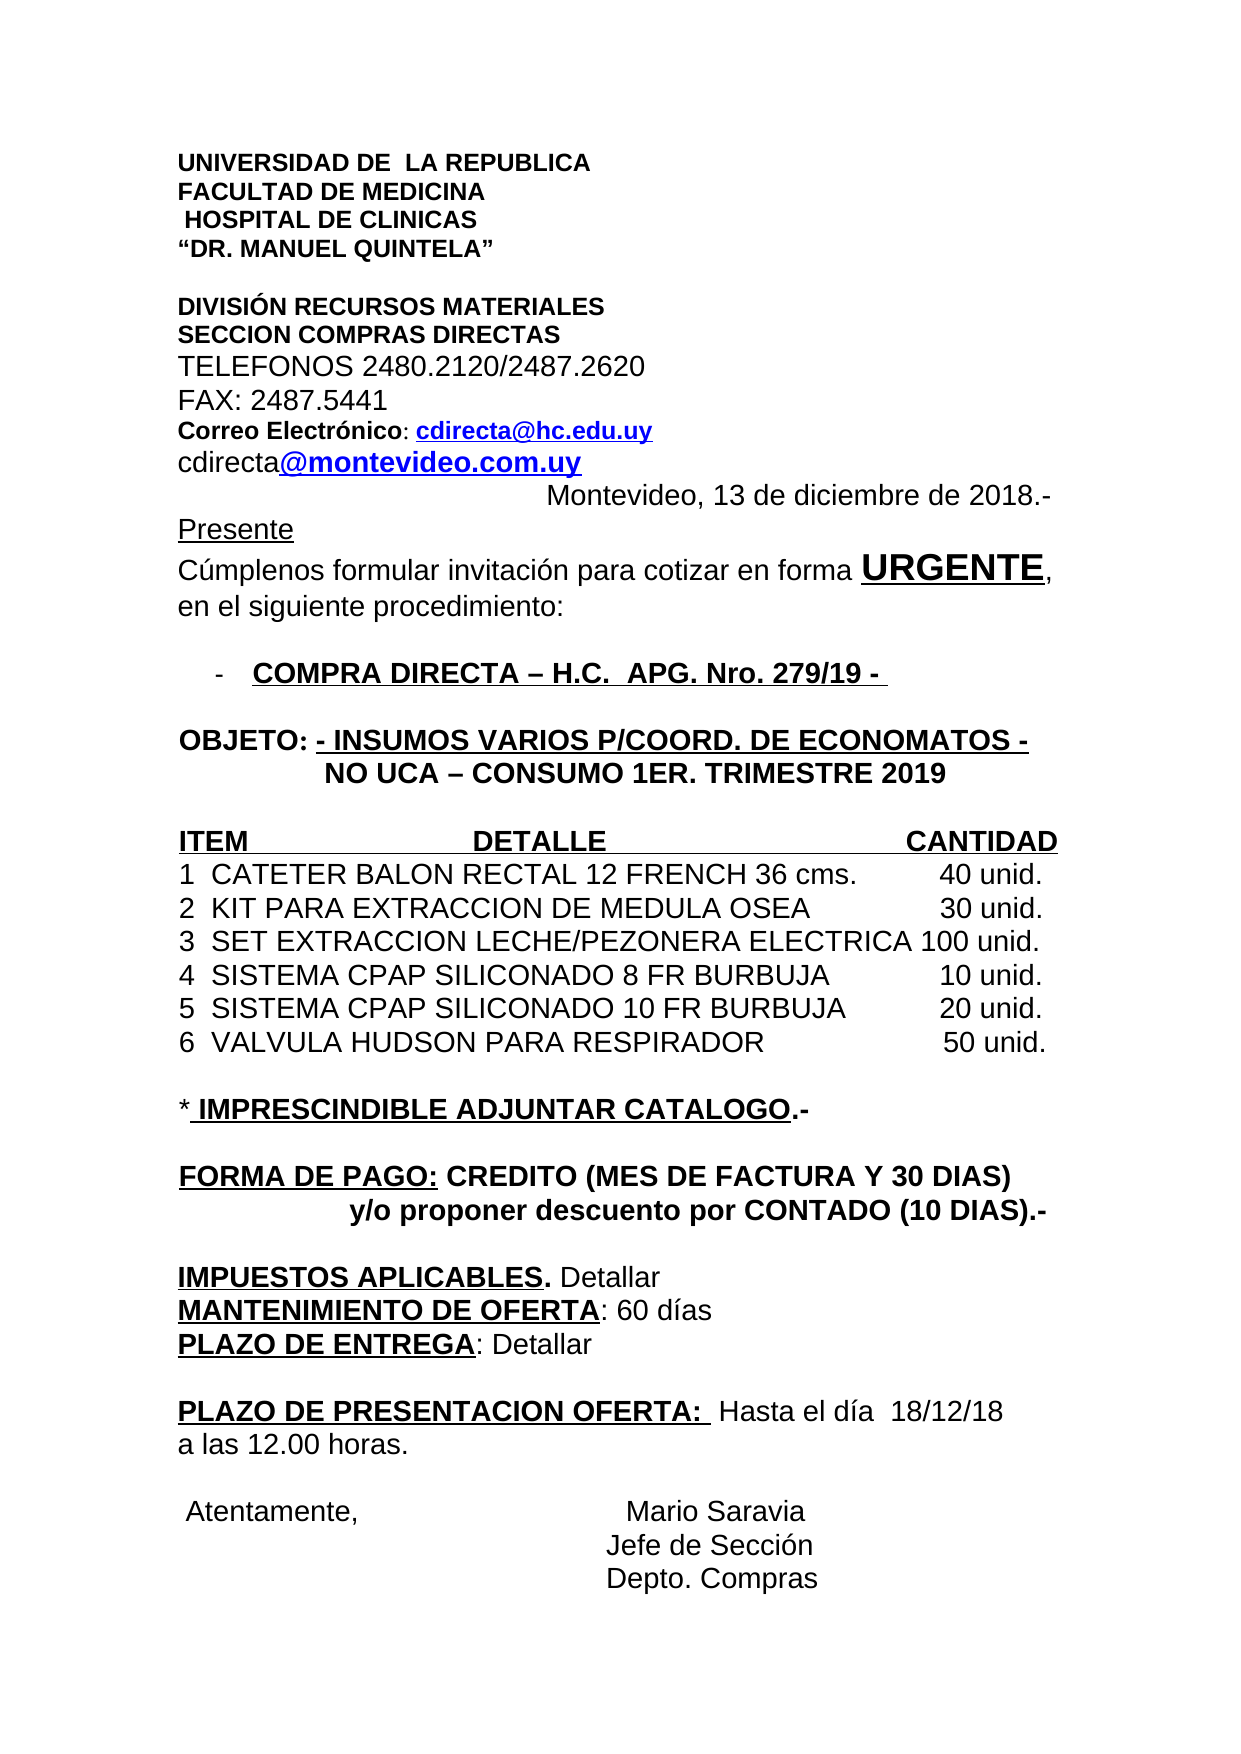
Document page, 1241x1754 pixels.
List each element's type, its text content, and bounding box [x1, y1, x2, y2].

text ITEM DETALLE CANTIDAD [177, 823, 1063, 857]
subtitle FAX: 2487.5441 [177, 382, 1063, 416]
text Jefe de Sección [177, 1528, 1063, 1561]
text * IMPRESCINDIBLE ADJUNTAR CATALOGO.- [177, 1092, 1063, 1125]
text FORMA DE PAGO: CREDITO (MES DE FACTURA Y 30 DIAS) [177, 1159, 1063, 1192]
text Atentamente, Mario Saravia [177, 1494, 1063, 1528]
text NO UCA – CONSUMO 1ER. TRIMESTRE 2019 [177, 756, 1063, 790]
text MANTENIMIENTO DE OFERTA: 60 días [177, 1293, 1063, 1327]
text 4 SISTEMA CPAP SILICONADO 8 FR BURBUJA 10 unid. [177, 958, 1063, 991]
list COMPRA DIRECTA – H.C. APG. Nro. 279/19 - [215, 656, 1063, 689]
subtitle FACULTAD DE MEDICINA [177, 176, 1063, 205]
text IMPUESTOS APLICABLES. Detallar [177, 1259, 1063, 1293]
subtitle DIVISIÓN RECURSOS MATERIALES [177, 291, 1063, 320]
subtitle TELEFONOS 2480.2120/2487.2620 [177, 349, 1063, 382]
text Correo Electrónico: cdirecta@hc.edu.uy [177, 416, 1063, 445]
text Presente [177, 512, 1063, 546]
text PLAZO DE PRESENTACION OFERTA: Hasta el día 18/12/18 [177, 1394, 1063, 1427]
subtitle SECCION COMPRAS DIRECTAS [177, 320, 1063, 349]
text 5 SISTEMA CPAP SILICONADO 10 FR BURBUJA 20 unid. [177, 991, 1063, 1025]
text Cúmplenos formular invitación para cotizar en forma URGENTE, en el siguiente procedimiento: [177, 546, 1063, 622]
subtitle HOSPITAL DE CLINICAS [177, 205, 1063, 234]
text PLAZO DE ENTREGA: Detallar [177, 1327, 1063, 1360]
text a las 12.00 horas. [177, 1427, 1063, 1461]
text Depto. Compras [177, 1561, 1063, 1595]
subtitle “DR. MANUEL QUINTELA” [177, 234, 1063, 263]
text OBJETO: - INSUMOS VARIOS P/COORD. DE ECONOMATOS - [177, 723, 1063, 756]
text cdirecta@montevideo.com.uy Montevideo, 13 de diciembre de 2018.- [177, 445, 1063, 512]
text 2 KIT PARA EXTRACCION DE MEDULA OSEA 30 unid. [177, 891, 1063, 924]
subtitle UNIVERSIDAD DE LA REPUBLICA [177, 148, 1063, 176]
text 1 CATETER BALON RECTAL 12 FRENCH 36 cms. 40 unid. [177, 857, 1063, 891]
text y/o proponer descuento por CONTADO (10 DIAS).- [177, 1192, 1063, 1226]
text 3 SET EXTRACCION LECHE/PEZONERA ELECTRICA 100 unid. [177, 924, 1063, 958]
text 6 VALVULA HUDSON PARA RESPIRADOR 50 unid. [177, 1025, 1063, 1058]
